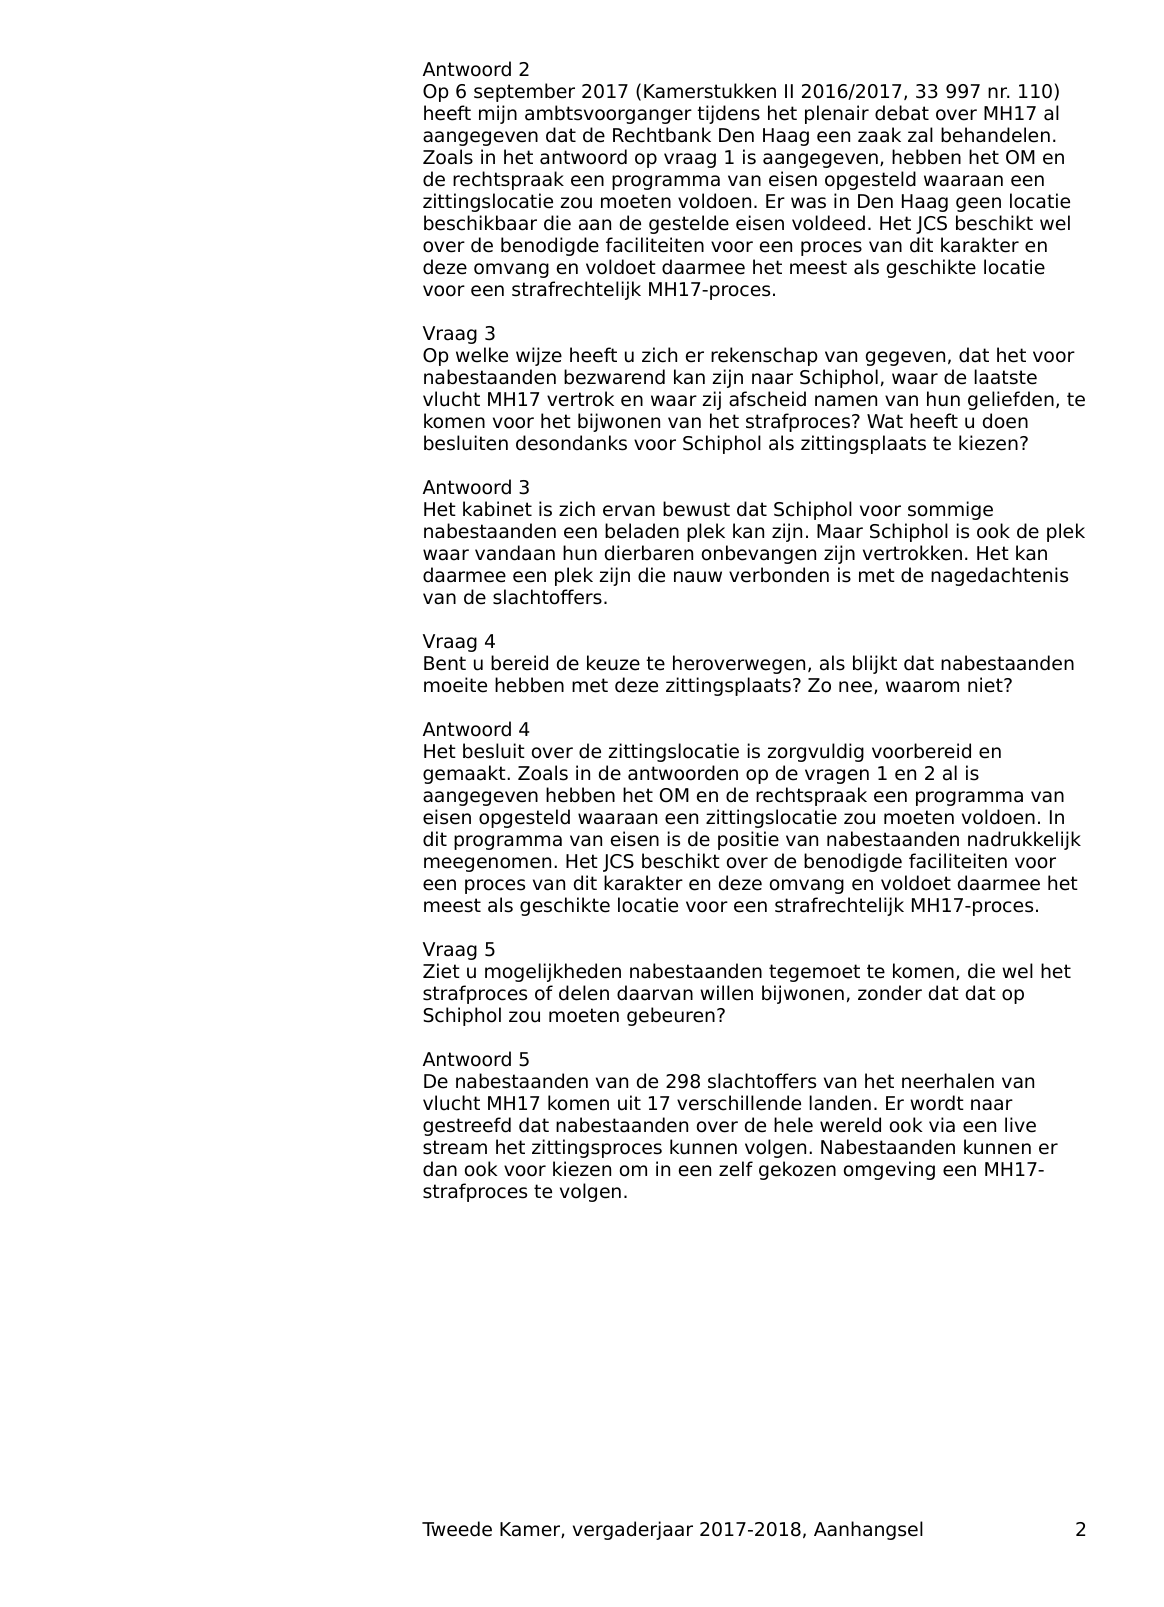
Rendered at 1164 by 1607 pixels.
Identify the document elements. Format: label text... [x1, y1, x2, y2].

text Op welke wijze heeft u zich er rekenschap van gegeven, dat het voor nabestaanden bezwarend kan zijn naar Schiphol, waar de laatste vlucht MH17 vertrok en waar zij afscheid namen van hun geliefden, te komen voor het bijwonen van het strafproces? Wat heeft u doen besluiten desondanks voor Schiphol als zittingsplaats te kiezen? [422, 345, 1087, 455]
text Het besluit over de zittingslocatie is zorgvuldig voorbereid en gemaakt. Zoals in de antwoorden op de vragen 1 en 2 al is aangegeven hebben het OM en de rechtspraak een programma van eisen opgesteld waaraan een zittingslocatie zou moeten voldoen. In dit programma van eisen is de positie van nabestaanden nadrukkelijk meegenomen. Het JCS beschikt over de benodigde faciliteiten voor een proces van dit karakter en deze omvang en voldoet daarmee het meest als geschikte locatie voor een strafrechtelijk MH17-proces. [422, 741, 1087, 917]
text Bent u bereid de keuze te heroverwegen, als blijkt dat nabestaanden moeite hebben met deze zittingsplaats? Zo nee, waarom niet? [422, 653, 1087, 697]
text Antwoord 3 [422, 477, 1087, 499]
text Vraag 3 [422, 323, 1087, 345]
text Vraag 5 [422, 939, 1087, 961]
text Ziet u mogelijkheden nabestaanden tegemoet te komen, die wel het strafproces of delen daarvan willen bijwonen, zonder dat dat op Schiphol zou moeten gebeuren? [422, 961, 1087, 1027]
text Antwoord 2 [422, 59, 1087, 81]
text Antwoord 4 [422, 719, 1087, 741]
text Het kabinet is zich ervan bewust dat Schiphol voor sommige nabestaanden een beladen plek kan zijn. Maar Schiphol is ook de plek waar vandaan hun dierbaren onbevangen zijn vertrokken. Het kan daarmee een plek zijn die nauw verbonden is met de nagedachtenis van de slachtoffers. [422, 499, 1087, 609]
text Antwoord 5 [422, 1049, 1087, 1071]
text Vraag 4 [422, 631, 1087, 653]
text Op 6 september 2017 (Kamerstukken II 2016/2017, 33 997 nr. 110) heeft mijn ambtsvoorganger tijdens het plenair debat over MH17 al aangegeven dat de Rechtbank Den Haag een zaak zal behandelen. Zoals in het antwoord op vraag 1 is aangegeven, hebben het OM en de rechtspraak een programma van eisen opgesteld waaraan een zittingslocatie zou moeten voldoen. Er was in Den Haag geen locatie beschikbaar die aan de gestelde eisen voldeed. Het JCS beschikt wel over de benodigde faciliteiten voor een proces van dit karakter en deze omvang en voldoet daarmee het meest als geschikte locatie voor een strafrechtelijk MH17-proces. [422, 81, 1087, 301]
text De nabestaanden van de 298 slachtoffers van het neerhalen van vlucht MH17 komen uit 17 verschillende landen. Er wordt naar gestreefd dat nabestaanden over de hele wereld ook via een live stream het zittingsproces kunnen volgen. Nabestaanden kunnen er dan ook voor kiezen om in een zelf gekozen omgeving een MH17-strafproces te volgen. [422, 1071, 1087, 1203]
